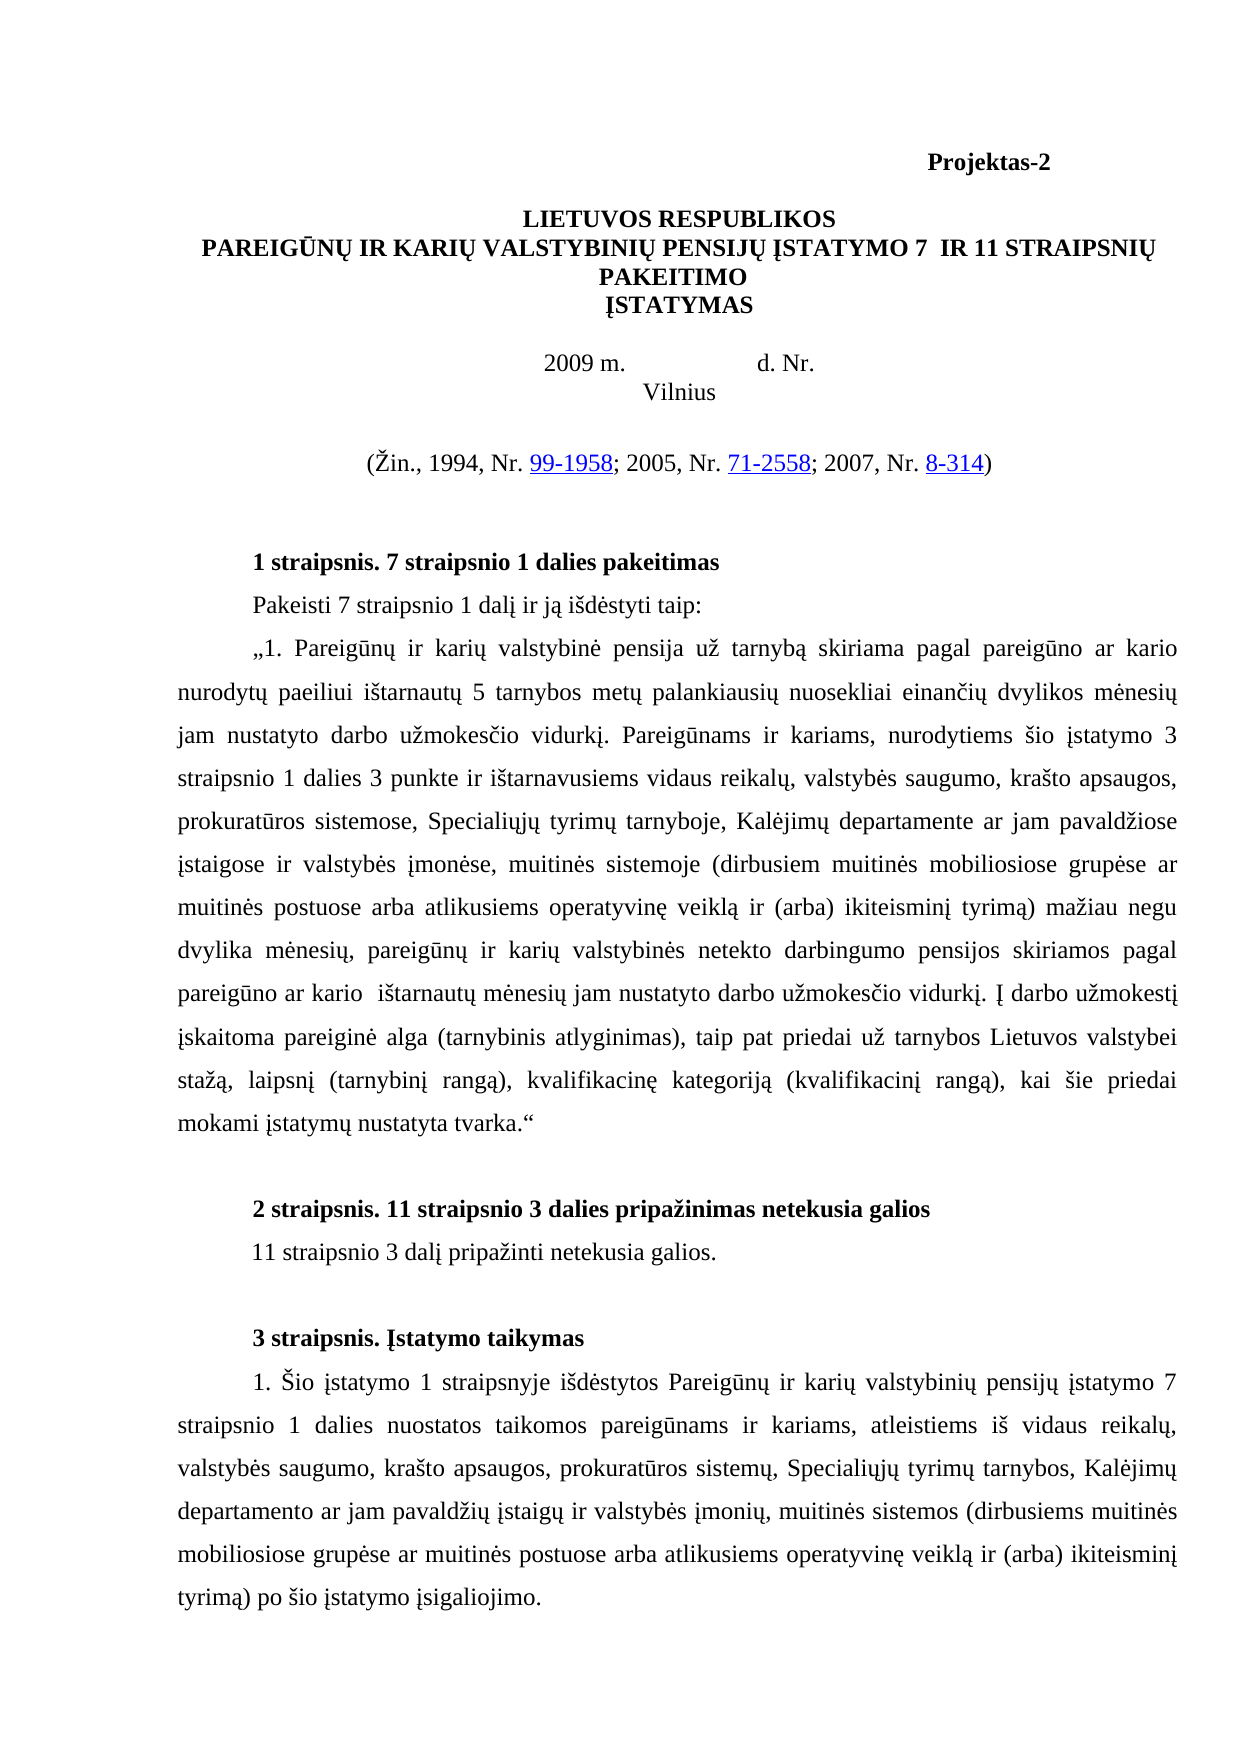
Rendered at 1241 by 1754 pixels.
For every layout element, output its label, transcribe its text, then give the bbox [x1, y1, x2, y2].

text ĮSTATYMAS [177, 291, 1181, 319]
text Pakeisti 7 straipsnio 1 dalį ir ją išdėstyti taip: [177, 590, 1181, 619]
text „1. Pareigūnų ir karių valstybinė pensija už tarnybą skiriama pagal pareigūno ar kario nurodytų paeiliui ištarnautų 5 tarnybos metų palankiausių nuosekliai einančių dvylikos mėnesių jam nustatyto darbo užmokesčio vidurkį. Pareigūnams ir kariams, nurodytiems šio įstatymo 3 straipsnio 1 dalies 3 punkte ir ištarnavusiems vidaus reikalų, valstybės saugumo, krašto apsaugos, prokuratūros sistemose, Specialiųjų tyrimų tarnyboje, Kalėjimų departamente ar jam pavaldžiose įstaigose ir valstybės įmonėse, muitinės sistemoje (dirbusiem muitinės mobiliosiose grupėse ar muitinės postuose arba atlikusiems operatyvinę veiklą ir (arba) ikiteisminį tyrimą) mažiau negu dvylika mėnesių, pareigūnų ir karių valstybinės netekto darbingumo pensijos skiriamos pagal pareigūno ar kario ištarnautų mėnesių jam nustatyto darbo užmokesčio vidurkį. Į darbo užmokestį įskaitoma pareiginė alga (tarnybinis atlyginimas), taip pat priedai už tarnybos Lietuvos valstybei stažą, laipsnį (tarnybinį rangą), kvalifikacinę kategoriją (kvalifikacinį rangą), kai šie priedai mokami įstatymų nustatyta tvarka.“ [177, 633, 1178, 1137]
text 1 straipsnis. 7 straipsnio 1 dalies pakeitimas [177, 547, 1181, 576]
text PAKEITIMO [177, 262, 1181, 291]
text 2 straipsnis. 11 straipsnio 3 dalies pripažinimas netekusia galios [177, 1194, 1181, 1223]
text Vilnius [177, 377, 1181, 406]
text 1. Šio įstatymo 1 straipsnyje išdėstytos Pareigūnų ir karių valstybinių pensijų įstatymo 7 straipsnio 1 dalies nuostatos taikomos pareigūnams ir kariams, atleistiems iš vidaus reikalų, valstybės saugumo, krašto apsaugos, prokuratūros sistemų, Specialiųjų tyrimų tarnybos, Kalėjimų departamento ar jam pavaldžių įstaigų ir valstybės įmonių, muitinės sistemos (dirbusiems muitinės mobiliosiose grupėse ar muitinės postuose arba atlikusiems operatyvinę veiklą ir (arba) ikiteisminį tyrimą) po šio įstatymo įsigaliojimo. [177, 1367, 1178, 1611]
text Projektas-2 [177, 147, 1181, 176]
text 2009 m. d. Nr. [177, 348, 1181, 377]
text 3 straipsnis. Įstatymo taikymas [177, 1323, 1178, 1352]
text PAREIGŪNŲ IR KARIŲ VALSTYBINIŲ PENSIJŲ ĮSTATYMO 7 IR 11 STRAIPSNIŲ [177, 233, 1181, 262]
text LIETUVOS RESPUBLIKOS [177, 204, 1181, 233]
text 11 straipsnio 3 dalį pripažinti netekusia galios. [177, 1237, 1181, 1266]
text (Žin., 1994, Nr. 99-1958; 2005, Nr. 71-2558; 2007, Nr. 8-314) [177, 441, 1181, 476]
